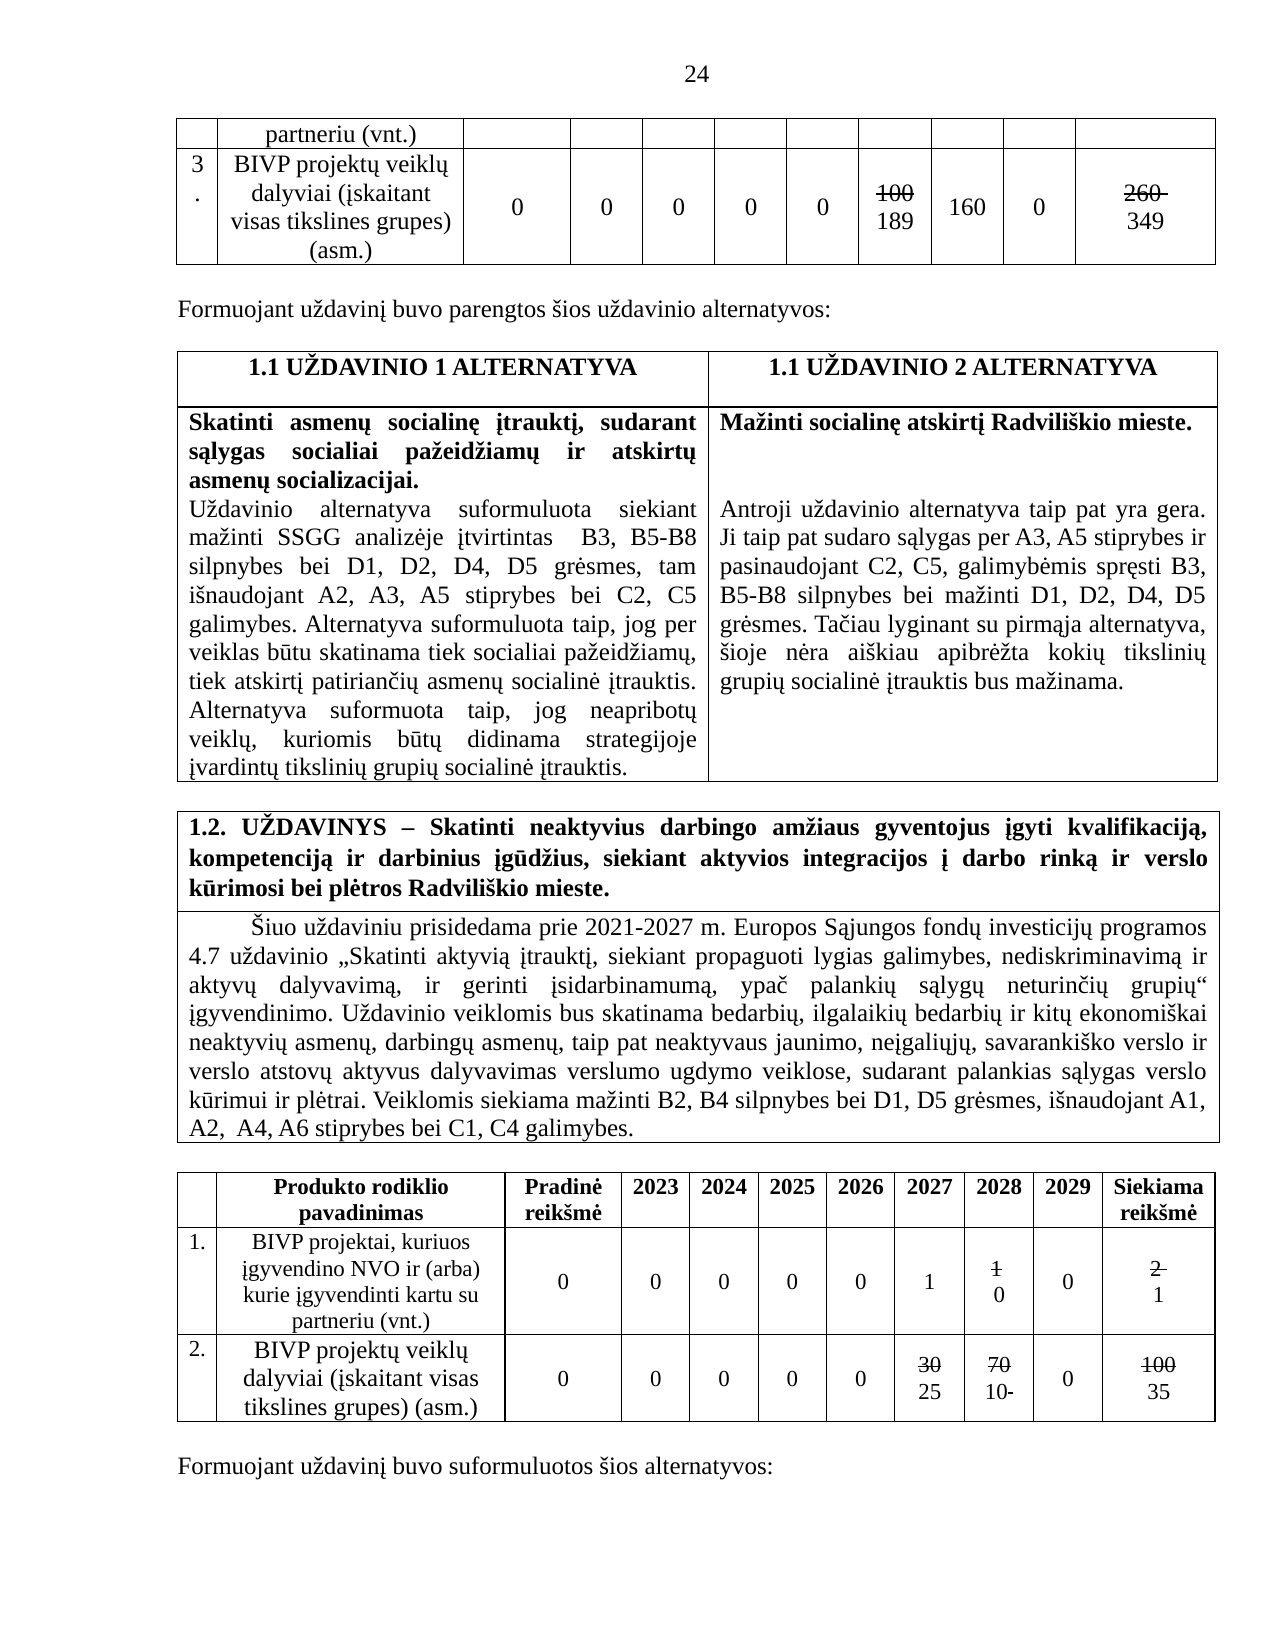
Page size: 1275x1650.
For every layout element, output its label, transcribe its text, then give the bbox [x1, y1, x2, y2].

table_cell 0 [571, 149, 642, 264]
table_cell 0 [827, 1228, 894, 1334]
text Formuojant uždavinį buvo suformuluotos šios alternatyvos: [177, 1451, 1216, 1479]
table_cell 100 189 [859, 149, 931, 264]
table_cell 70 10 [965, 1335, 1033, 1421]
table_header Pradinė reikšmė [506, 1173, 621, 1227]
table_header 1.2. UŽDAVINYS – Skatinti neaktyvius darbingo amžiaus gyventojus įgyti kvalifikaciją, kompetenciją ir darbinius įgūdžius, siekiant aktyvios integracijos į darbo rinką ir verslo kūrimosi bei plėtros Radviliškio mieste. [178, 812, 1219, 911]
table_header [178, 1173, 216, 1227]
table_cell 0 [643, 149, 714, 264]
table_cell 160 [932, 149, 1003, 264]
table_cell 0 [622, 1228, 689, 1334]
table_cell 0 [715, 149, 786, 264]
table_header 2026 [827, 1173, 894, 1227]
table_cell partneriu (vnt.) [218, 119, 463, 148]
table_header 2023 [622, 1173, 689, 1227]
table_cell 0 [690, 1335, 758, 1421]
table_cell 0 [464, 149, 570, 264]
table_header 2024 [690, 1173, 758, 1227]
table_header 1.1 UŽDAVINIO 2 ALTERNATYVA [709, 352, 1217, 406]
table_cell 0 [1034, 1335, 1102, 1421]
table_cell 2. [178, 1335, 216, 1421]
table_header Siekiama reikšmė [1103, 1173, 1214, 1227]
table_cell [787, 119, 858, 148]
table_cell 1 0 [965, 1228, 1033, 1334]
table_cell 3. [177, 149, 217, 264]
table_header 2025 [759, 1173, 826, 1227]
table_cell 0 [506, 1335, 621, 1421]
table_cell 0 [759, 1335, 826, 1421]
table_cell [715, 119, 786, 148]
table_header Produkto rodiklio pavadinimas [217, 1173, 504, 1227]
table_header 2027 [895, 1173, 964, 1227]
table_cell Šiuo uždaviniu prisidedama prie 2021-2027 m. Europos Sąjungos fondų investicijų programos 4.7 uždavinio „Skatinti aktyvią įtrauktį, siekiant propaguoti lygias galimybes, nediskriminavimą ir aktyvų dalyvavimą, ir gerinti įsidarbinamumą, ypač palankių sąlygų neturinčių grupių“ įgyvendinimo. Uždavinio veiklomis bus skatinama bedarbių, ilgalaikių bedarbių ir kitų ekonomiškai neaktyvių asmenų, darbingų asmenų, taip pat neaktyvaus jaunimo, neįgaliųjų, savarankiško verslo ir verslo atstovų aktyvus dalyvavimas verslumo ugdymo veiklose, sudarant palankias sąlygas verslo kūrimui ir plėtrai. Veiklomis siekiama mažinti B2, B4 silpnybes bei D1, D5 grėsmes, išnaudojant A1, A2, A4, A6 stiprybes bei C1, C4 galimybes. [178, 912, 1219, 1142]
text Formuojant uždavinį buvo parengtos šios uždavinio alternatyvos: [177, 294, 1216, 322]
table_cell 0 [1004, 149, 1075, 264]
table_cell 100 35 [1103, 1335, 1214, 1421]
table_cell 0 [827, 1335, 894, 1421]
table_cell 0 [506, 1228, 621, 1334]
table_cell 0 [622, 1335, 689, 1421]
table_header 2028 [965, 1173, 1033, 1227]
table_cell [859, 119, 931, 148]
table_header 1.1 UŽDAVINIO 1 ALTERNATYVA [178, 352, 708, 406]
table_cell BIVP projektų veiklų dalyviai (įskaitant visas tikslines grupes) (asm.) [217, 1335, 504, 1421]
table_cell 0 [1034, 1228, 1102, 1334]
table_cell [643, 119, 714, 148]
table_cell BIVP projektų veiklų dalyviai (įskaitant visas tikslines grupes) (asm.) [218, 149, 463, 264]
table_cell 0 [787, 149, 858, 264]
table_cell 1. [178, 1228, 216, 1334]
table_cell Skatinti asmenų socialinę įtrauktį, sudarant sąlygas socialiai pažeidžiamų ir atskirtų asmenų socializacijai. Uždavinio alternatyva suformuluota siekiant mažinti SSGG analizėje įtvirtintas B3, B5-B8 silpnybes bei D1, D2, D4, D5 grėsmes, tam išnaudojant A2, A3, A5 stiprybes bei C2, C5 galimybes. Alternatyva suformuluota taip, jog per veiklas būtu skatinama tiek socialiai pažeidžiamų, tiek atskirtį patiriančių asmenų socialinė įtrauktis. Alternatyva suformuota taip, jog neapribotų veiklų, kuriomis būtų didinama strategijoje įvardintų tikslinių grupių socialinė įtrauktis. [178, 408, 708, 781]
table_cell 0 [690, 1228, 758, 1334]
table_cell [464, 119, 570, 148]
table_cell 0 [759, 1228, 826, 1334]
table_cell Mažinti socialinę atskirtį Radviliškio mieste. Antroji uždavinio alternatyva taip pat yra gera. Ji taip pat sudaro sąlygas per A3, A5 stiprybes ir pasinaudojant C2, C5, galimybėmis spręsti B3, B5-B8 silpnybes bei mažinti D1, D2, D4, D5 grėsmes. Tačiau lyginant su pirmąja alternatyva, šioje nėra aiškiau apibrėžta kokių tikslinių grupių socialinė įtrauktis bus mažinama. [709, 408, 1217, 781]
table_cell 2 1 [1103, 1228, 1214, 1334]
table_cell [177, 119, 217, 148]
table_cell 1 [895, 1228, 964, 1334]
table_cell [1004, 119, 1075, 148]
table_cell [932, 119, 1003, 148]
table_header 2029 [1034, 1173, 1102, 1227]
table_cell [571, 119, 642, 148]
table_cell [1076, 119, 1215, 148]
table_cell BIVP projektai, kuriuos įgyvendino NVO ir (arba) kurie įgyvendinti kartu su partneriu (vnt.) [217, 1228, 504, 1334]
table_cell 260 349 [1076, 149, 1215, 264]
table_cell 30 25 [895, 1335, 964, 1421]
